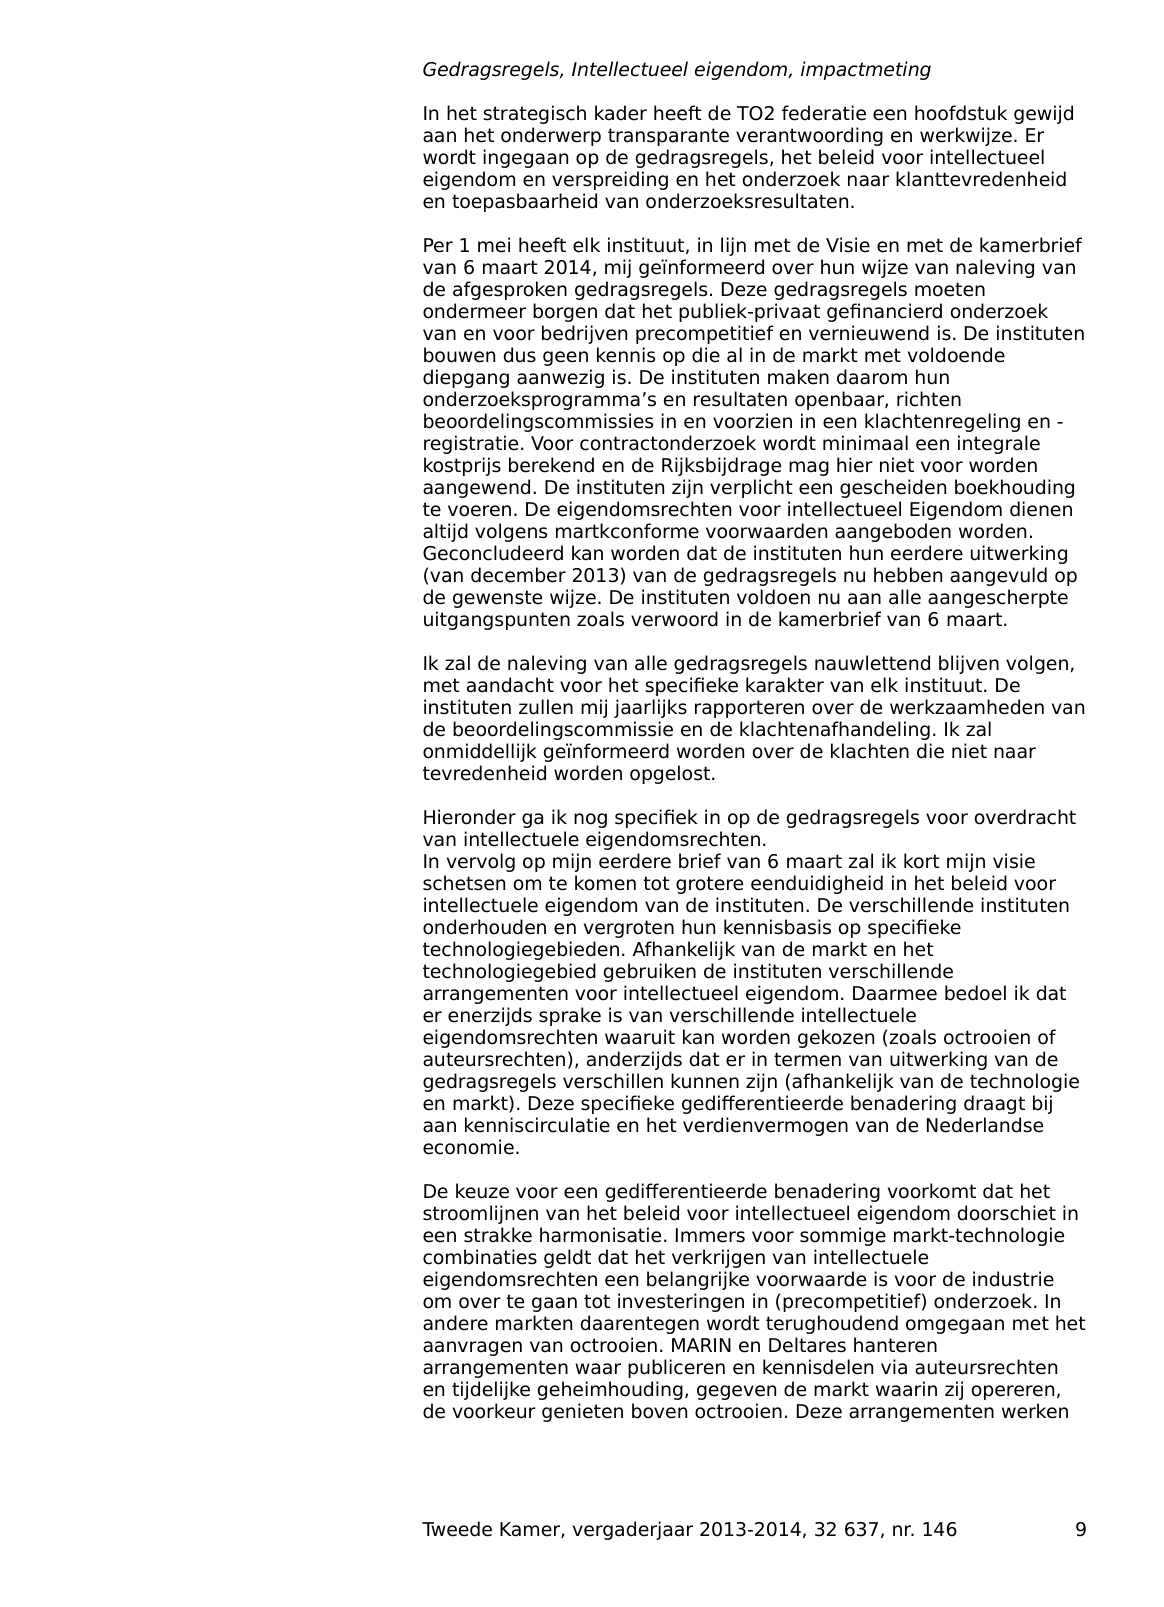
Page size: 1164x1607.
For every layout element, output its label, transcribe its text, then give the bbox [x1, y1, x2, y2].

text In het strategisch kader heeft de TO2 federatie een hoofdstuk gewijd aan het onderwerp transparante verantwoording en werkwijze. Er wordt ingegaan op de gedragsregels, het beleid voor intellectueel eigendom en verspreiding en het onderzoek naar klanttevredenheid en toepasbaarheid van onderzoeksresultaten. [422, 103, 1087, 213]
text De keuze voor een gedifferentieerde benadering voorkomt dat het stroomlijnen van het beleid voor intellectueel eigendom doorschiet in een strakke harmonisatie. Immers voor sommige markt-technologie combinaties geldt dat het verkrijgen van intellectuele eigendomsrechten een belangrijke voorwaarde is voor de industrie om over te gaan tot investeringen in (precompetitief) onderzoek. In andere markten daarentegen wordt terughoudend omgegaan met het aanvragen van octrooien. MARIN en Deltares hanteren arrangementen waar publiceren en kennisdelen via auteursrechten en tijdelijke geheimhouding, gegeven de markt waarin zij opereren, de voorkeur genieten boven octrooien. Deze arrangementen werken [422, 1181, 1087, 1423]
text Ik zal de naleving van alle gedragsregels nauwlettend blijven volgen, met aandacht voor het specifieke karakter van elk instituut. De instituten zullen mij jaarlijks rapporteren over de werkzaamheden van de beoordelingscommissie en de klachtenafhandeling. Ik zal onmiddellijk geïnformeerd worden over de klachten die niet naar tevredenheid worden opgelost. [422, 653, 1087, 785]
text Geconcludeerd kan worden dat de instituten hun eerdere uitwerking (van december 2013) van de gedragsregels nu hebben aangevuld op de gewenste wijze. De instituten voldoen nu aan alle aangescherpte uitgangspunten zoals verwoord in de kamerbrief van 6 maart. [422, 543, 1087, 631]
text Per 1 mei heeft elk instituut, in lijn met de Visie en met de kamerbrief van 6 maart 2014, mij geïnformeerd over hun wijze van naleving van de afgesproken gedragsregels. Deze gedragsregels moeten ondermeer borgen dat het publiek-privaat gefinancierd onderzoek van en voor bedrijven precompetitief en vernieuwend is. De instituten bouwen dus geen kennis op die al in de markt met voldoende diepgang aanwezig is. De instituten maken daarom hun onderzoeksprogramma’s en resultaten openbaar, richten beoordelingscommissies in en voorzien in een klachtenregeling en -registratie. Voor contractonderzoek wordt minimaal een integrale kostprijs berekend en de Rijksbijdrage mag hier niet voor worden aangewend. De instituten zijn verplicht een gescheiden boekhouding te voeren. De eigendomsrechten voor intellectueel Eigendom dienen altijd volgens martkconforme voorwaarden aangeboden worden. [422, 235, 1087, 543]
text Hieronder ga ik nog specifiek in op de gedragsregels voor overdracht van intellectuele eigendomsrechten. [422, 807, 1087, 851]
text In vervolg op mijn eerdere brief van 6 maart zal ik kort mijn visie schetsen om te komen tot grotere eenduidigheid in het beleid voor intellectuele eigendom van de instituten. De verschillende instituten onderhouden en vergroten hun kennisbasis op specifieke technologiegebieden. Afhankelijk van de markt en het technologiegebied gebruiken de instituten verschillende arrangementen voor intellectueel eigendom. Daarmee bedoel ik dat er enerzijds sprake is van verschillende intellectuele eigendomsrechten waaruit kan worden gekozen (zoals octrooien of auteursrechten), anderzijds dat er in termen van uitwerking van de gedragsregels verschillen kunnen zijn (afhankelijk van de technologie en markt). Deze specifieke gedifferentieerde benadering draagt bij aan kenniscirculatie en het verdienvermogen van de Nederlandse economie. [422, 851, 1087, 1159]
subtitle Gedragsregels, Intellectueel eigendom, impactmeting [422, 59, 1087, 81]
